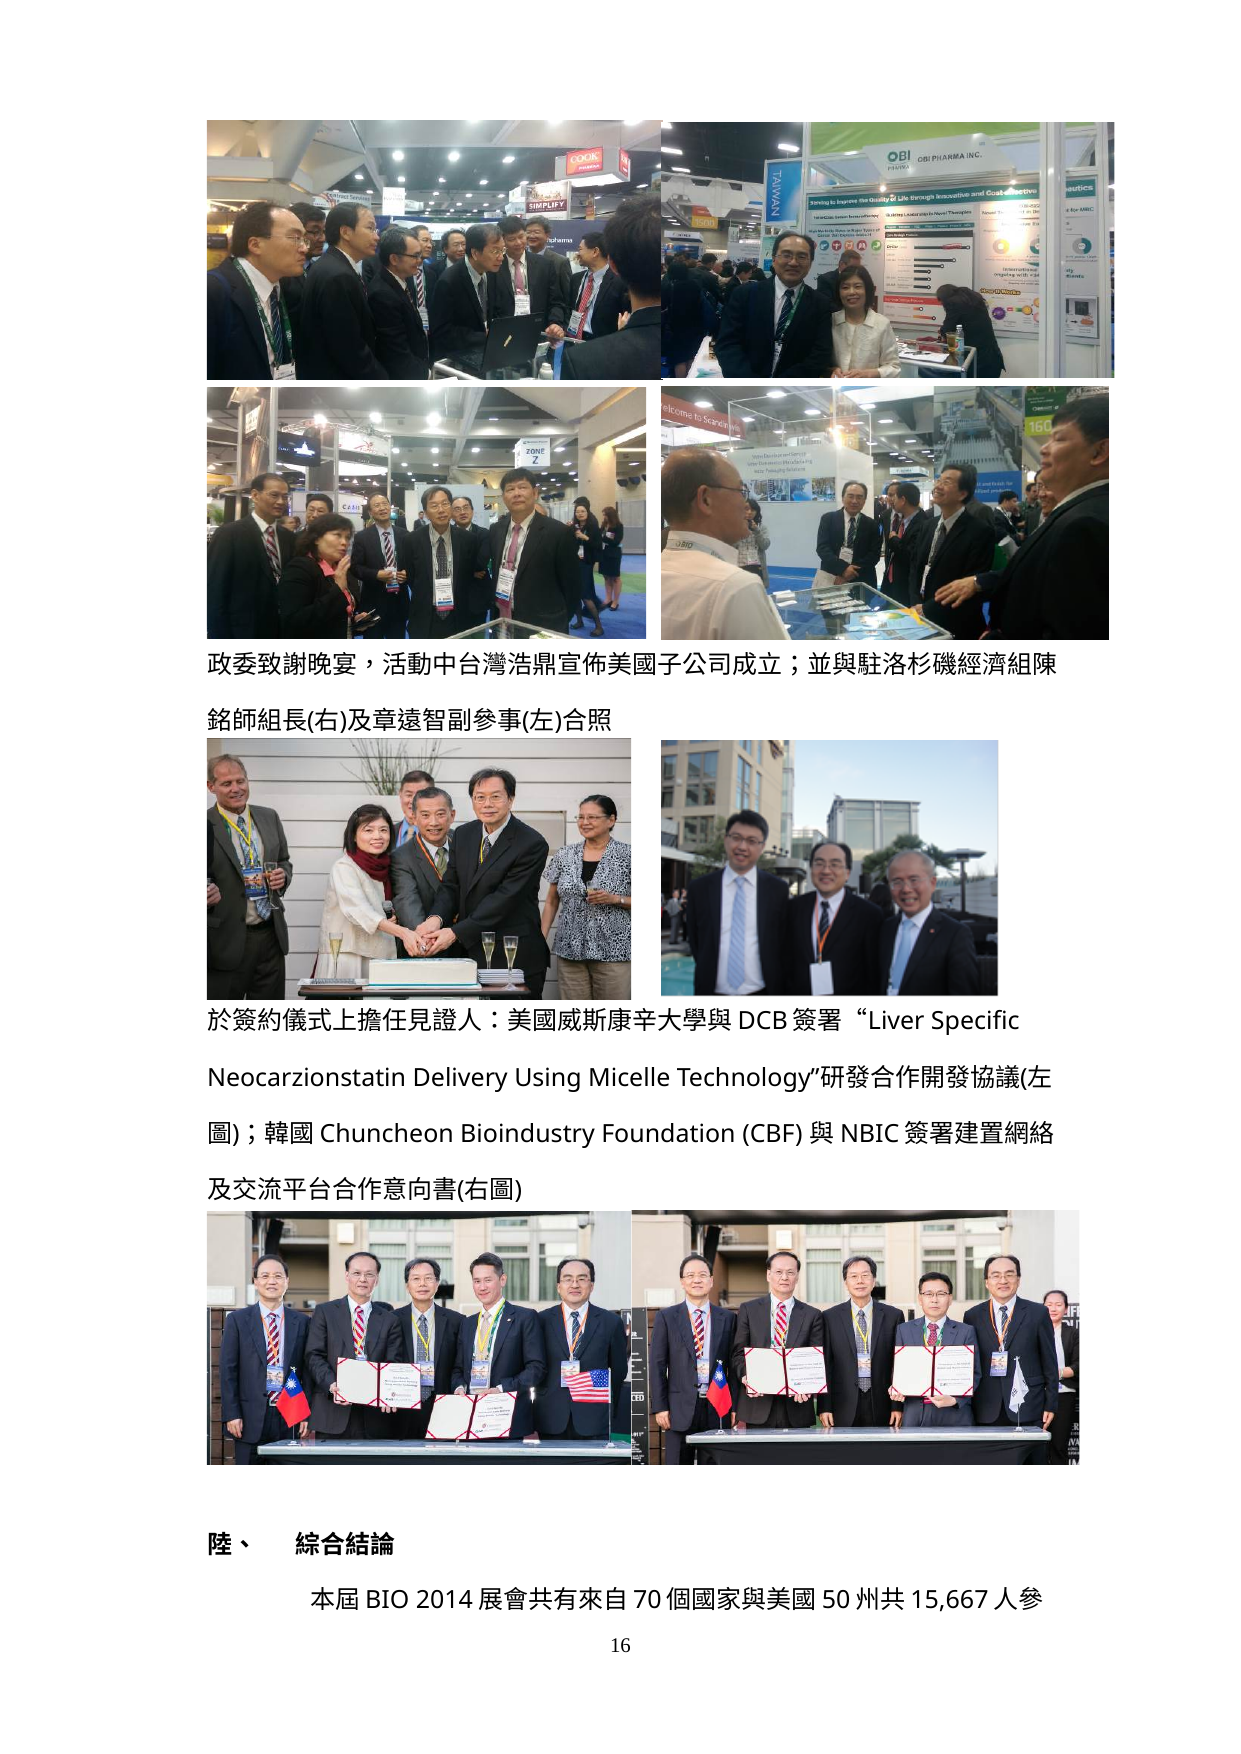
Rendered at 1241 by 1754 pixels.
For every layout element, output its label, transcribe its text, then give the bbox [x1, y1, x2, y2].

table_cell [196, 738, 206, 1000]
text 本屆BIO 2014展會共有來自70個國家與美國50州共15,667人參 [252, 1579, 1063, 1617]
table_cell [196, 1206, 620, 1469]
picture [206, 1210, 1080, 1465]
table_cell [632, 738, 650, 1000]
table_cell 於簽約儀式上擔任見證人：美國威斯康辛大學與 DCB簽署“Liver Specific Neocarzionstatin Delivery Using Micelle Technology”研發合作開發協議(左圖)；韓國Chuncheon Bioindustry Foundation (CBF) 與 NBIC簽署建置網絡及交流平台合作意向書(右圖) [196, 1000, 1078, 1206]
picture [206, 738, 632, 1000]
list 綜合結論 [207, 1523, 1063, 1561]
table_cell 政委致謝晚宴，活動中台灣浩鼎宣佈美國子公司成立；並與駐洛杉磯經濟組陳銘師組長(右)及章遠智副參事(左)合照 [196, 644, 1078, 738]
table_cell [650, 738, 1078, 1000]
table_cell [196, 119, 650, 381]
table_cell [620, 1465, 1079, 1469]
picture [206, 120, 1115, 380]
table_cell [620, 1206, 1078, 1211]
picture [661, 740, 1000, 998]
picture [206, 387, 647, 639]
picture [661, 386, 1109, 640]
table_cell [650, 381, 1078, 644]
table_cell [196, 381, 650, 644]
